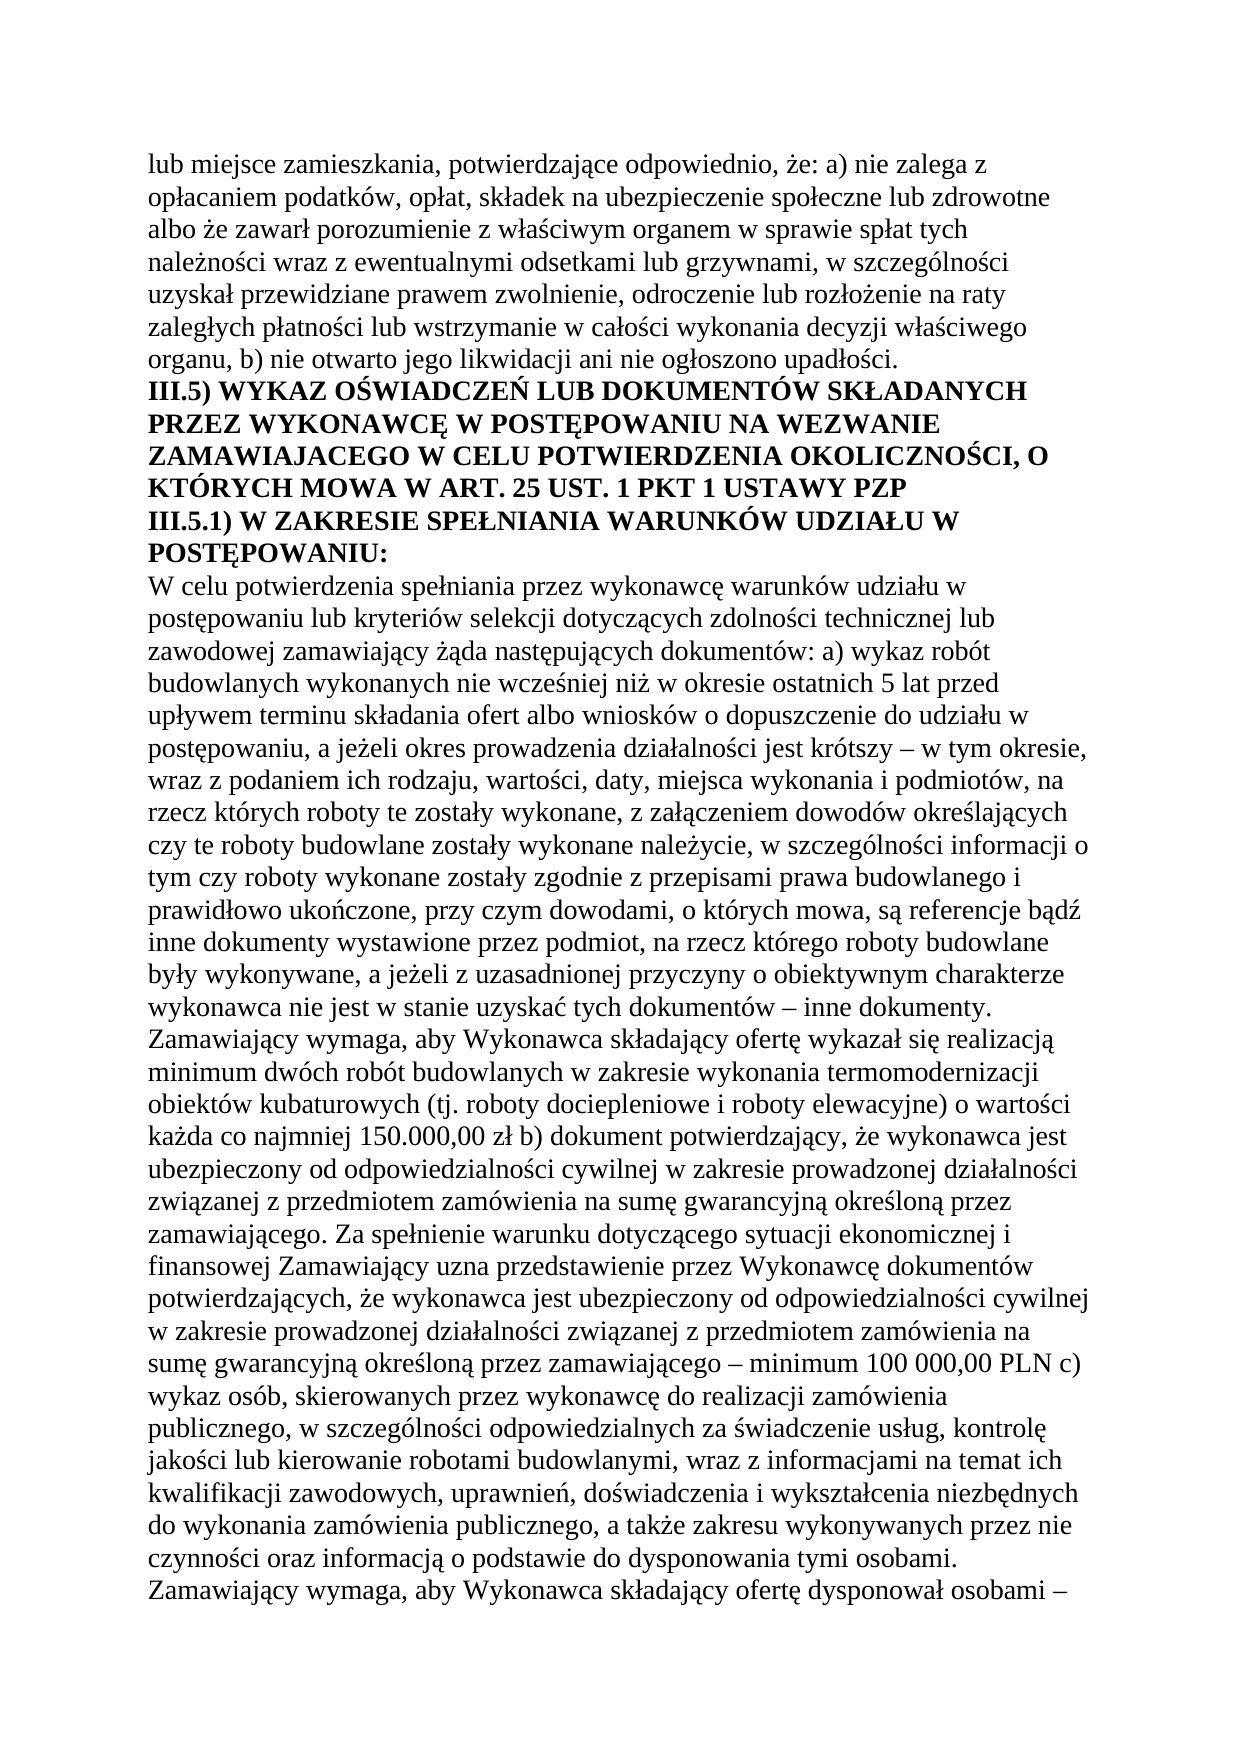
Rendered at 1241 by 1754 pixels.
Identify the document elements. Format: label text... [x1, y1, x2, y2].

text III.5) WYKAZ OŚWIADCZEŃ LUB DOKUMENTÓW SKŁADANYCH PRZEZ WYKONAWCĘ W POSTĘPOWANIU NA WEZWANIE ZAMAWIAJACEGO W CELU POTWIERDZENIA OKOLICZNOŚCI, O KTÓRYCH MOWA W ART. 25 UST. 1 PKT 1 USTAWY PZP [148, 374, 1093, 504]
text lub miejsce zamieszkania, potwierdzające odpowiednio, że: a) nie zalega z opłacaniem podatków, opłat, składek na ubezpieczenie społeczne lub zdrowotne albo że zawarł porozumienie z właściwym organem w sprawie spłat tych należności wraz z ewentualnymi odsetkami lub grzywnami, w szczególności uzyskał przewidziane prawem zwolnienie, odroczenie lub rozłożenie na raty zaległych płatności lub wstrzymanie w całości wykonania decyzji właściwego organu, b) nie otwarto jego likwidacji ani nie ogłoszono upadłości. [148, 148, 1093, 374]
text III.5.1) W ZAKRESIE SPEŁNIANIA WARUNKÓW UDZIAŁU W POSTĘPOWANIU: W celu potwierdzenia spełniania przez wykonawcę warunków udziału w postępowaniu lub kryteriów selekcji dotyczących zdolności technicznej lub zawodowej zamawiający żąda następujących dokumentów: a) wykaz robót budowlanych wykonanych nie wcześniej niż w okresie ostatnich 5 lat przed upływem terminu składania ofert albo wniosków o dopuszczenie do udziału w postępowaniu, a jeżeli okres prowadzenia działalności jest krótszy – w tym okresie, wraz z podaniem ich rodzaju, wartości, daty, miejsca wykonania i podmiotów, na rzecz których roboty te zostały wykonane, z załączeniem dowodów określających czy te roboty budowlane zostały wykonane należycie, w szczególności informacji o tym czy roboty wykonane zostały zgodnie z przepisami prawa budowlanego i prawidłowo ukończone, przy czym dowodami, o których mowa, są referencje bądź inne dokumenty wystawione przez podmiot, na rzecz którego roboty budowlane były wykonywane, a jeżeli z uzasadnionej przyczyny o obiektywnym charakterze wykonawca nie jest w stanie uzyskać tych dokumentów – inne dokumenty. Zamawiający wymaga, aby Wykonawca składający ofertę wykazał się realizacją minimum dwóch robót budowlanych w zakresie wykonania termomodernizacji obiektów kubaturowych (tj. roboty dociepleniowe i roboty elewacyjne) o wartości każda co najmniej 150.000,00 zł b) dokument potwierdzający, że wykonawca jest ubezpieczony od odpowiedzialności cywilnej w zakresie prowadzonej działalności związanej z przedmiotem zamówienia na sumę gwarancyjną określoną przez zamawiającego. Za spełnienie warunku dotyczącego sytuacji ekonomicznej i finansowej Zamawiający uzna przedstawienie przez Wykonawcę dokumentów potwierdzających, że wykonawca jest ubezpieczony od odpowiedzialności cywilnej w zakresie prowadzonej działalności związanej z przedmiotem zamówienia na sumę gwarancyjną określoną przez zamawiającego – minimum 100 000,00 PLN c) wykaz osób, skierowanych przez wykonawcę do realizacji zamówienia publicznego, w szczególności odpowiedzialnych za świadczenie usług, kontrolę jakości lub kierowanie robotami budowlanymi, wraz z informacjami na temat ich kwalifikacji zawodowych, uprawnień, doświadczenia i wykształcenia niezbędnych do wykonania zamówienia publicznego, a także zakresu wykonywanych przez nie czynności oraz informacją o podstawie do dysponowania tymi osobami. Zamawiający wymaga, aby Wykonawca składający ofertę dysponował osobami – [148, 504, 1093, 1605]
